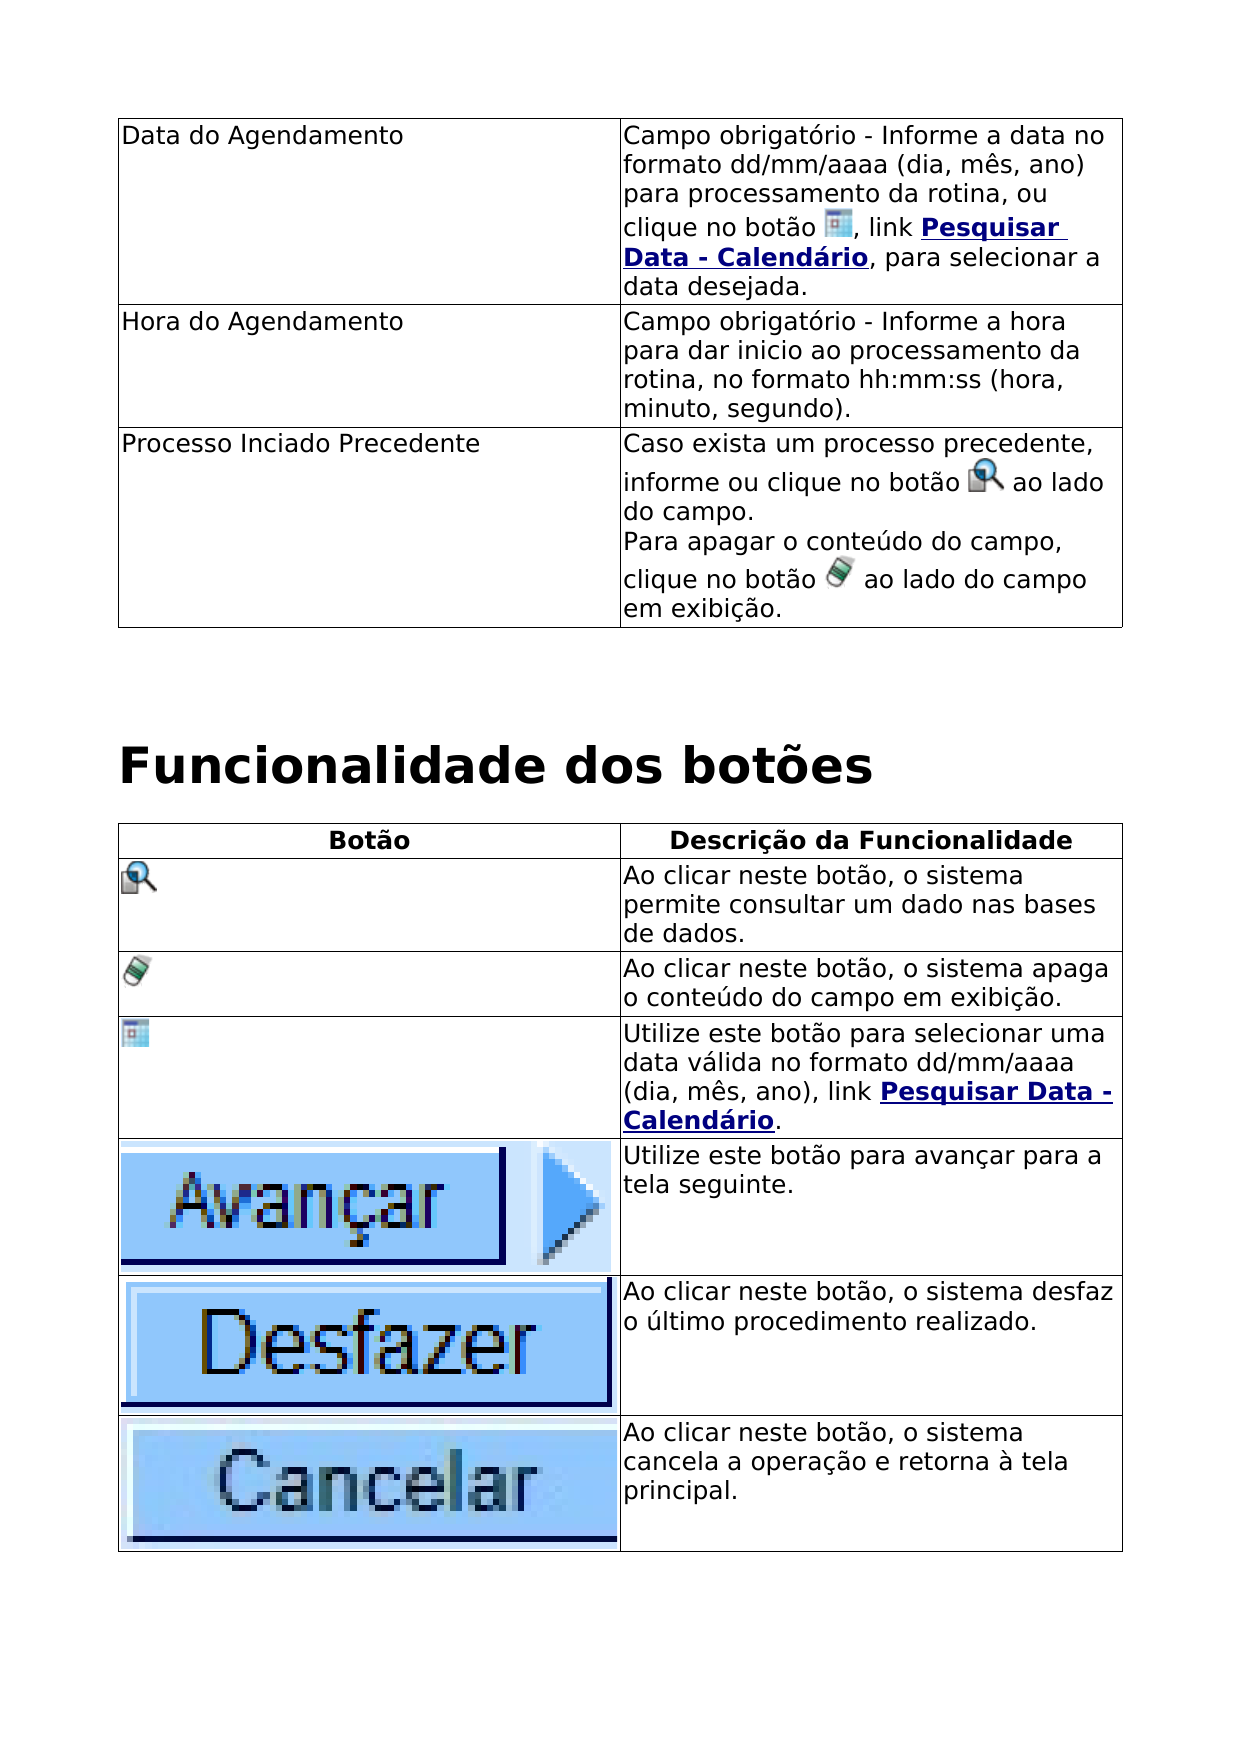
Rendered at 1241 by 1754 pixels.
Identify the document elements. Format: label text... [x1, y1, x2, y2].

subtitle Funcionalidade dos botões [118, 737, 1122, 796]
picture [824, 555, 856, 589]
table_header Descrição da Funcionalidade [621, 824, 1122, 858]
picture [121, 1277, 618, 1413]
table_cell Campo obrigatório - Informe a data no formato dd/mm/aaaa (dia, mês, ano) para processamento da rotina, ou clique no botão , link Pesquisar Data - Calendário, para selecionar a data desejada. [621, 119, 1122, 304]
table_cell Data do Agendamento [119, 119, 620, 304]
table_cell [119, 952, 620, 1016]
picture [824, 208, 853, 237]
picture [121, 1018, 150, 1047]
table_cell Utilize este botão para selecionar uma data válida no formato dd/mm/aaaa (dia, mês, ano), link Pesquisar Data - Calendário. [621, 1017, 1122, 1138]
table_cell Ao clicar neste botão, o sistema cancela a operação e retorna à tela principal. [621, 1416, 1122, 1551]
picture [121, 954, 153, 988]
table_cell Ao clicar neste botão, o sistema permite consultar um dado nas bases de dados. [621, 859, 1122, 951]
picture [121, 1141, 618, 1272]
table_cell Hora do Agendamento [119, 305, 620, 427]
picture [121, 1418, 618, 1549]
table_cell Caso exista um processo precedente, informe ou clique no botão ao lado do campo. Para apagar o conteúdo do campo, clique no botão ao lado do campo em exibição. [621, 428, 1122, 627]
picture [968, 458, 1005, 492]
table_cell Ao clicar neste botão, o sistema desfaz o último procedimento realizado. [621, 1276, 1122, 1415]
table_cell Campo obrigatório - Informe a hora para dar inicio ao processamento da rotina, no formato hh:mm:ss (hora, minuto, segundo). [621, 305, 1122, 427]
picture [121, 861, 157, 894]
table_cell [119, 1017, 620, 1138]
table_cell [119, 859, 620, 951]
table_cell Ao clicar neste botão, o sistema apaga o conteúdo do campo em exibição. [621, 952, 1122, 1016]
table_header Botão [119, 824, 620, 858]
table_cell Utilize este botão para avançar para a tela seguinte. [621, 1139, 1122, 1274]
table_cell Processo Inciado Precedente [119, 428, 620, 627]
